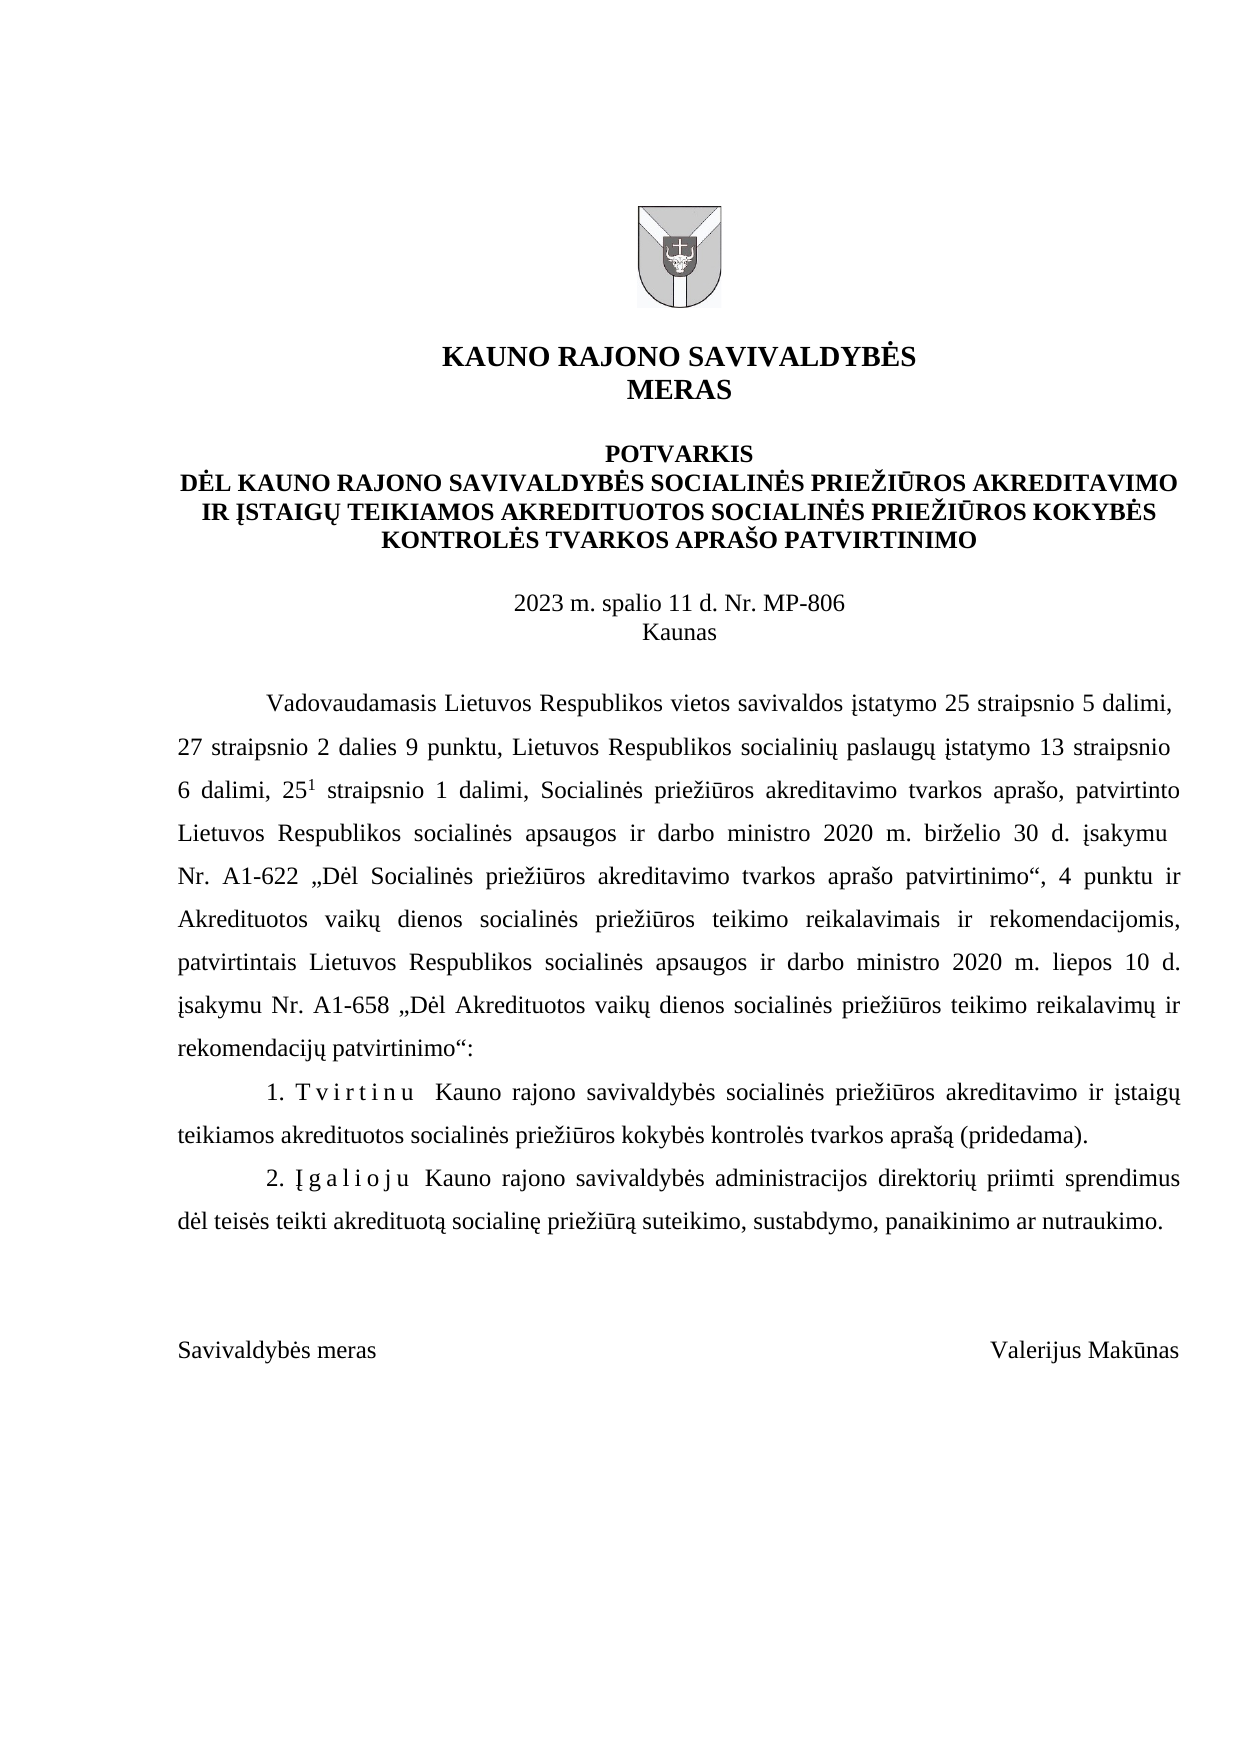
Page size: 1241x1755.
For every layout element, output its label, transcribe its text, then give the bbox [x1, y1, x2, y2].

text Vadovaudamasis Lietuvos Respublikos vietos savivaldos įstatymo 25 straipsnio 5 dalimi, 27 straipsnio 2 dalies 9 punktu, Lietuvos Respublikos socialinių paslaugų įstatymo 13 straipsnio 6 dalimi, 251 straipsnio 1 dalimi, Socialinės priežiūros akreditavimo tvarkos aprašo, patvirtinto Lietuvos Respublikos socialinės apsaugos ir darbo ministro 2020 m. birželio 30 d. įsakymu Nr. A1-622 „Dėl Socialinės priežiūros akreditavimo tvarkos aprašo patvirtinimo“, 4 punktu ir Akredituotos vaikų dienos socialinės priežiūros teikimo reikalavimais ir rekomendacijomis, patvirtintais Lietuvos Respublikos socialinės apsaugos ir darbo ministro 2020 m. liepos 10 d. įsakymu Nr. A1-658 „Dėl Akredituotos vaikų dienos socialinės priežiūros teikimo reikalavimų ir rekomendacijų patvirtinimo“: [177, 688, 1181, 1062]
text KAUNO RAJONO SAVIVALDYBĖS [177, 339, 1181, 372]
text DĖL KAUNO RAJONO SAVIVALDYBĖS SOCIALINĖS PRIEŽIŪROS AKREDITAVIMO IR ĮSTAIGŲ TEIKIAMOS AKREDITUOTOS SOCIALINĖS PRIEŽIŪROS KOKYBĖS KONTROLĖS TVARKOS APRAŠO PATVIRTINIMO [177, 468, 1181, 554]
text 2023 m. spalio 11 d. Nr. MP-806 [177, 588, 1181, 617]
text 1. Tvirtinu Kauno rajono savivaldybės socialinės priežiūros akreditavimo ir įstaigų teikiamos akredituotos socialinės priežiūros kokybės kontrolės tvarkos aprašą (pridedama). [177, 1077, 1181, 1148]
text POTVARKIS [177, 439, 1181, 468]
text Kaunas [177, 617, 1181, 645]
text MERAS [177, 372, 1181, 406]
text 2. Įgalioju Kauno rajono savivaldybės administracijos direktorių priimti sprendimus dėl teisės teikti akredituotą socialinę priežiūrą suteikimo, sustabdymo, panaikinimo ar nutraukimo. [177, 1163, 1181, 1235]
text Savivaldybės meras Valerijus Makūnas [177, 1335, 1181, 1364]
